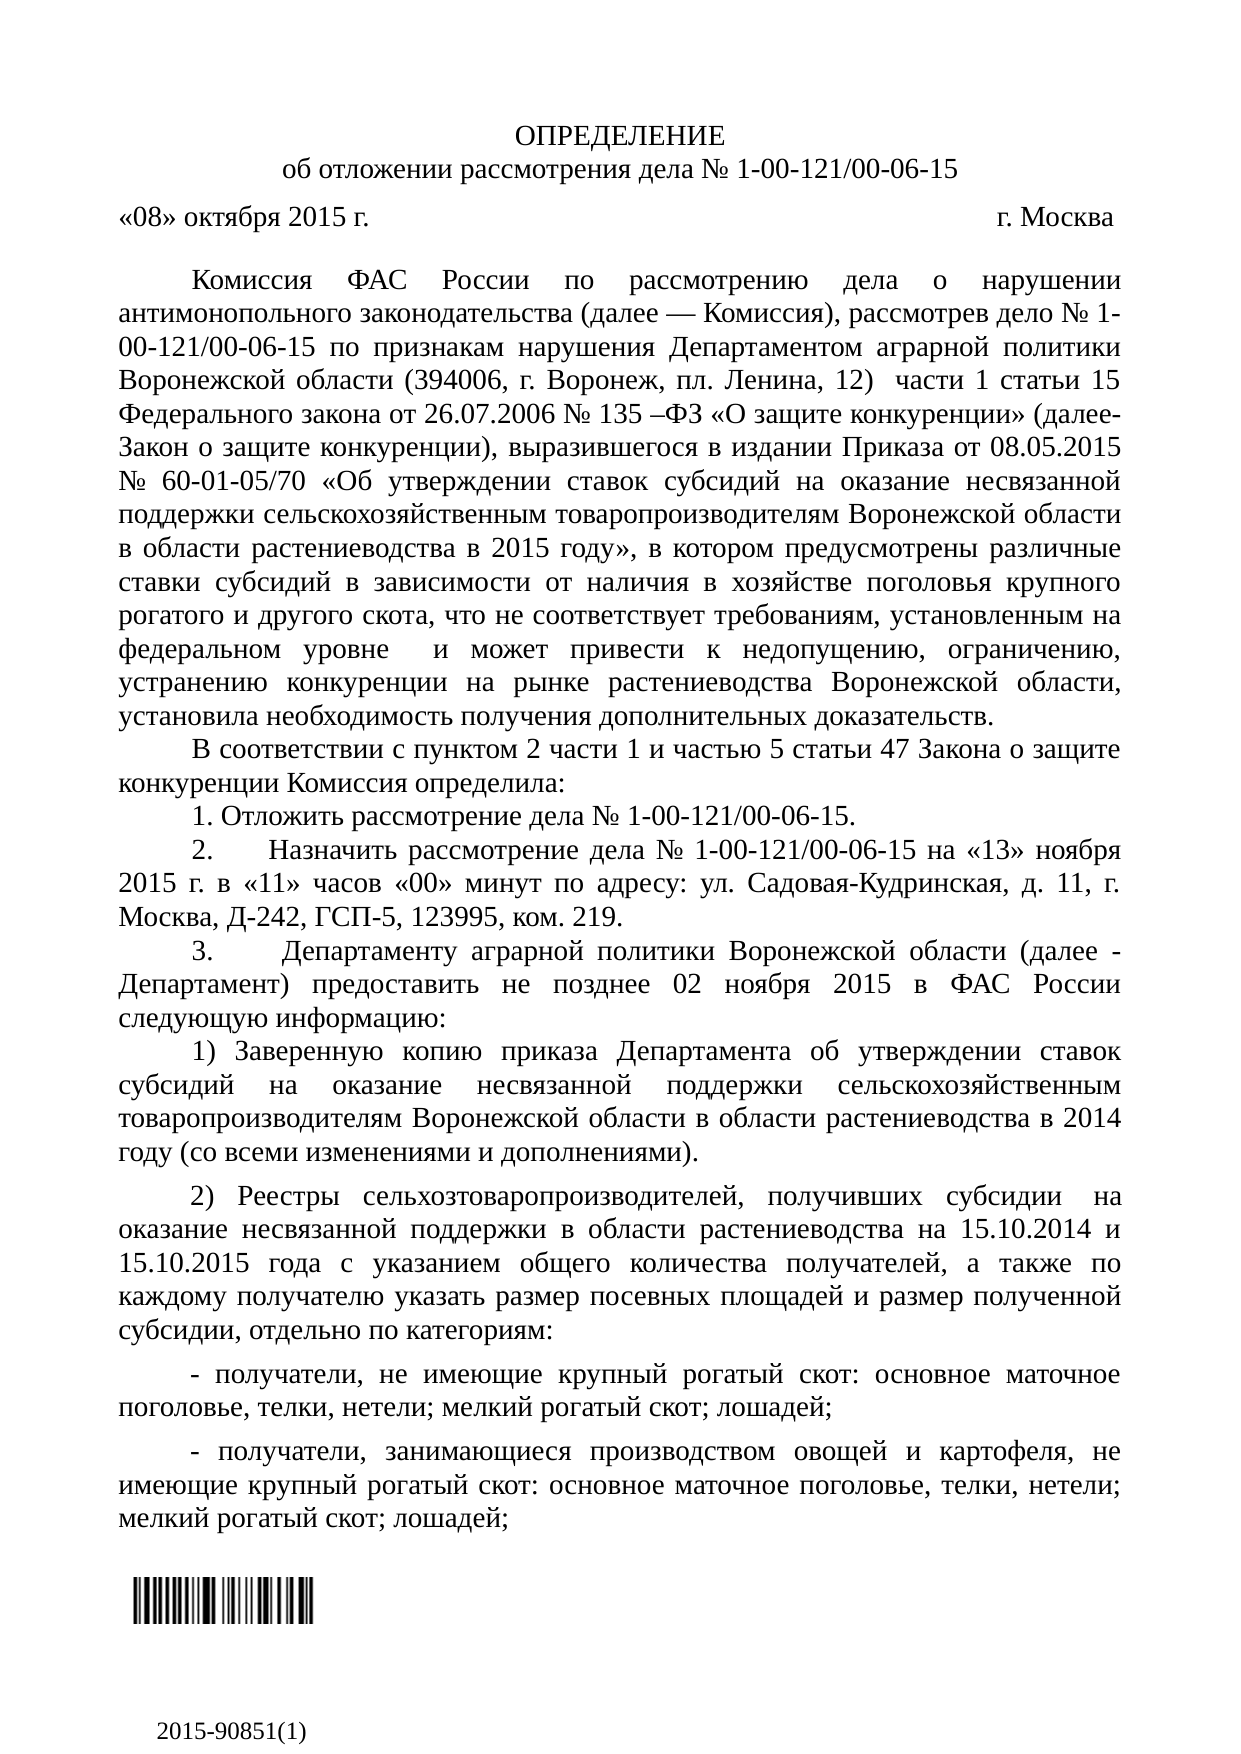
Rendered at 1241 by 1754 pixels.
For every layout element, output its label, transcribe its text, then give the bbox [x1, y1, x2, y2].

text об отложении рассмотрения дела № 1-00-121/00-06-15 [118, 152, 1122, 185]
text ОПРЕДЕЛЕНИЕ [118, 118, 1122, 152]
picture [118, 1577, 331, 1624]
text Комиссия ФАС России по рассмотрению дела о нарушении антимонопольного законодательства (далее — Комиссия), рассмотрев дело № 1-00-121/00-06-15 по признакам нарушения Департаментом аграрной политики Воронежской области (394006, г. Воронеж, пл. Ленина, 12) части 1 статьи 15 Федерального закона от 26.07.2006 № 135 –ФЗ «О защите конкуренции» (далее- Закон о защите конкуренции), выразившегося в издании Приказа от 08.05.2015 № 60-01-05/70 «Об утверждении ставок субсидий на оказание несвязанной поддержки сельскохозяйственным товаропроизводителям Воронежской области в области растениеводства в 2015 году», в котором предусмотрены различные ставки субсидий в зависимости от наличия в хозяйстве поголовья крупного рогатого и другого скота, что не соответствует требованиям, установленным на федеральном уровне и может привести к недопущению, ограничению, устранению конкуренции на рынке растениеводства Воронежской области, установила необходимость получения дополнительных доказательств. [118, 262, 1122, 731]
text 2) Реестры сельхозтоваропроизводителей, получивших субсидии на оказание несвязанной поддержки в области растениеводства на 15.10.2014 и 15.10.2015 года с указанием общего количества получателей, а также по каждому получателю указать размер посевных площадей и размер полученной субсидии, отдельно по категориям: [118, 1178, 1122, 1346]
text «08» октября 2015 г. г. Москва [118, 199, 1122, 233]
text 1. Отложить рассмотрение дела № 1-00-121/00-06-15. [118, 798, 1122, 832]
text В соответствии с пунктом 2 части 1 и частью 5 статьи 47 Закона о защите конкуренции Комиссия определила: [118, 731, 1122, 798]
text - получатели, занимающиеся производством овощей и картофеля, не имеющие крупный рогатый скот: основное маточное поголовье, телки, нетели; мелкий рогатый скот; лошадей; [118, 1433, 1122, 1534]
list Назначить рассмотрение дела № 1-00-121/00-06-15 на «13» ноября 2015 г. в «11» часов «00» минут по адресу: ул. Садовая-Кудринская, д. 11, г. Москва, Д-242, ГСП-5, 123995, ком. 219. [118, 832, 1122, 933]
text - получатели, не имеющие крупный рогатый скот: основное маточное поголовье, телки, нетели; мелкий рогатый скот; лошадей; [118, 1356, 1122, 1423]
list Департаменту аграрной политики Воронежской области (далее - Департамент) предоставить не позднее 02 ноября 2015 в ФАС России следующую информацию: [118, 933, 1122, 1033]
text 1) Заверенную копию приказа Департамента об утверждении ставок субсидий на оказание несвязанной поддержки сельскохозяйственным товаропроизводителям Воронежской области в области растениеводства в 2014 году (со всеми изменениями и дополнениями). [118, 1033, 1122, 1167]
